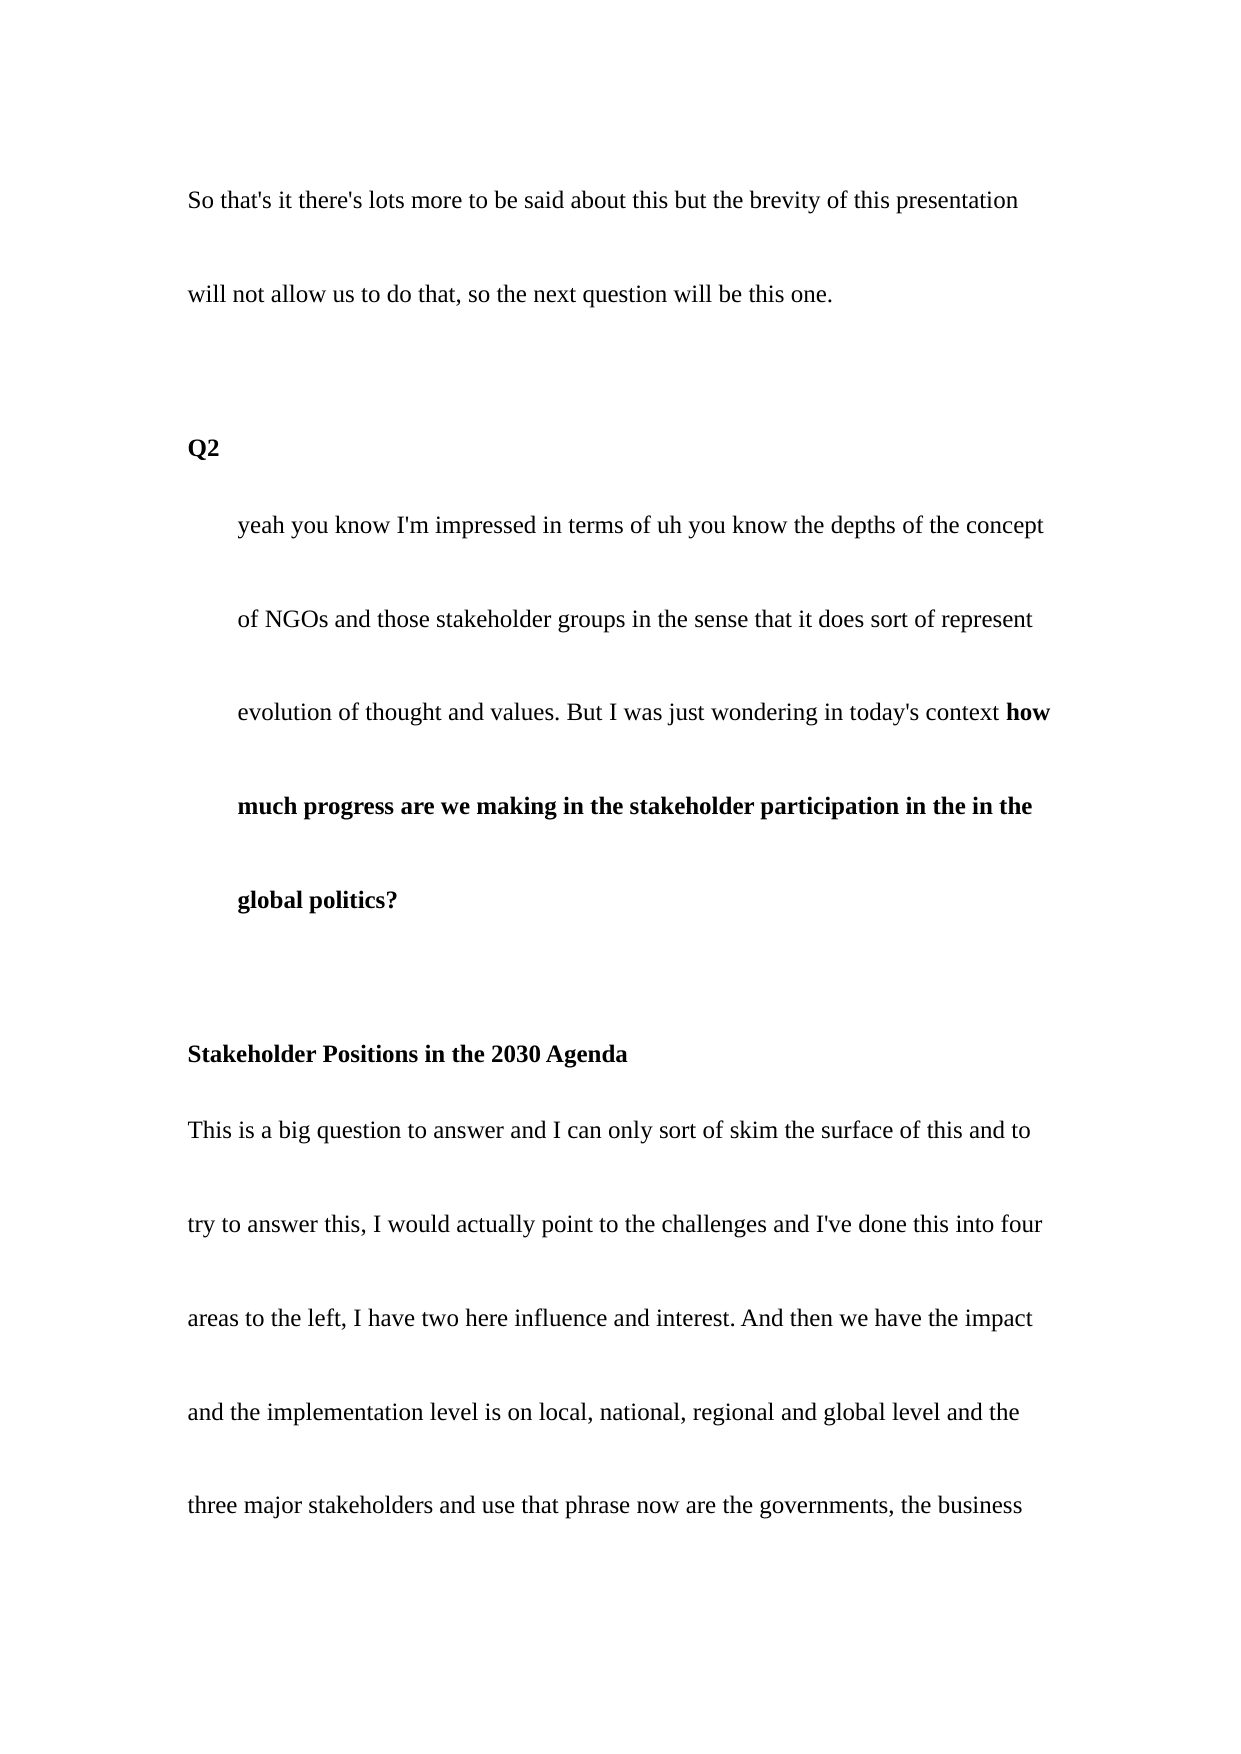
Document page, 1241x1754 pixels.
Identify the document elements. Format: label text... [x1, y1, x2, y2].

text Stakeholder Positions in the 2030 Agenda [187, 1011, 1053, 1074]
text This is a big question to answer and I can only sort of skim the surface of this and to try to answer this, I would actually point to the challenges and I've done this into four areas to the left, I have two here influence and interest. And then we have the impact and the implementation level is on local, national, regional and global level and the three major stakeholders and use that phrase now are the governments, the business [187, 1088, 1053, 1526]
text yeah you know I'm impressed in terms of uh you know the depths of the concept of NGOs and those stakeholder groups in the sense that it does sort of represent evolution of thought and values. But I was just wondering in today's context how much progress are we making in the stakeholder participation in the in the global politics? [237, 483, 1053, 920]
text So that's it there's lots more to be said about this but the brevity of this presentation will not allow us to do that, so the next question will be this one. [187, 158, 1053, 314]
text Q2 [187, 406, 1053, 468]
